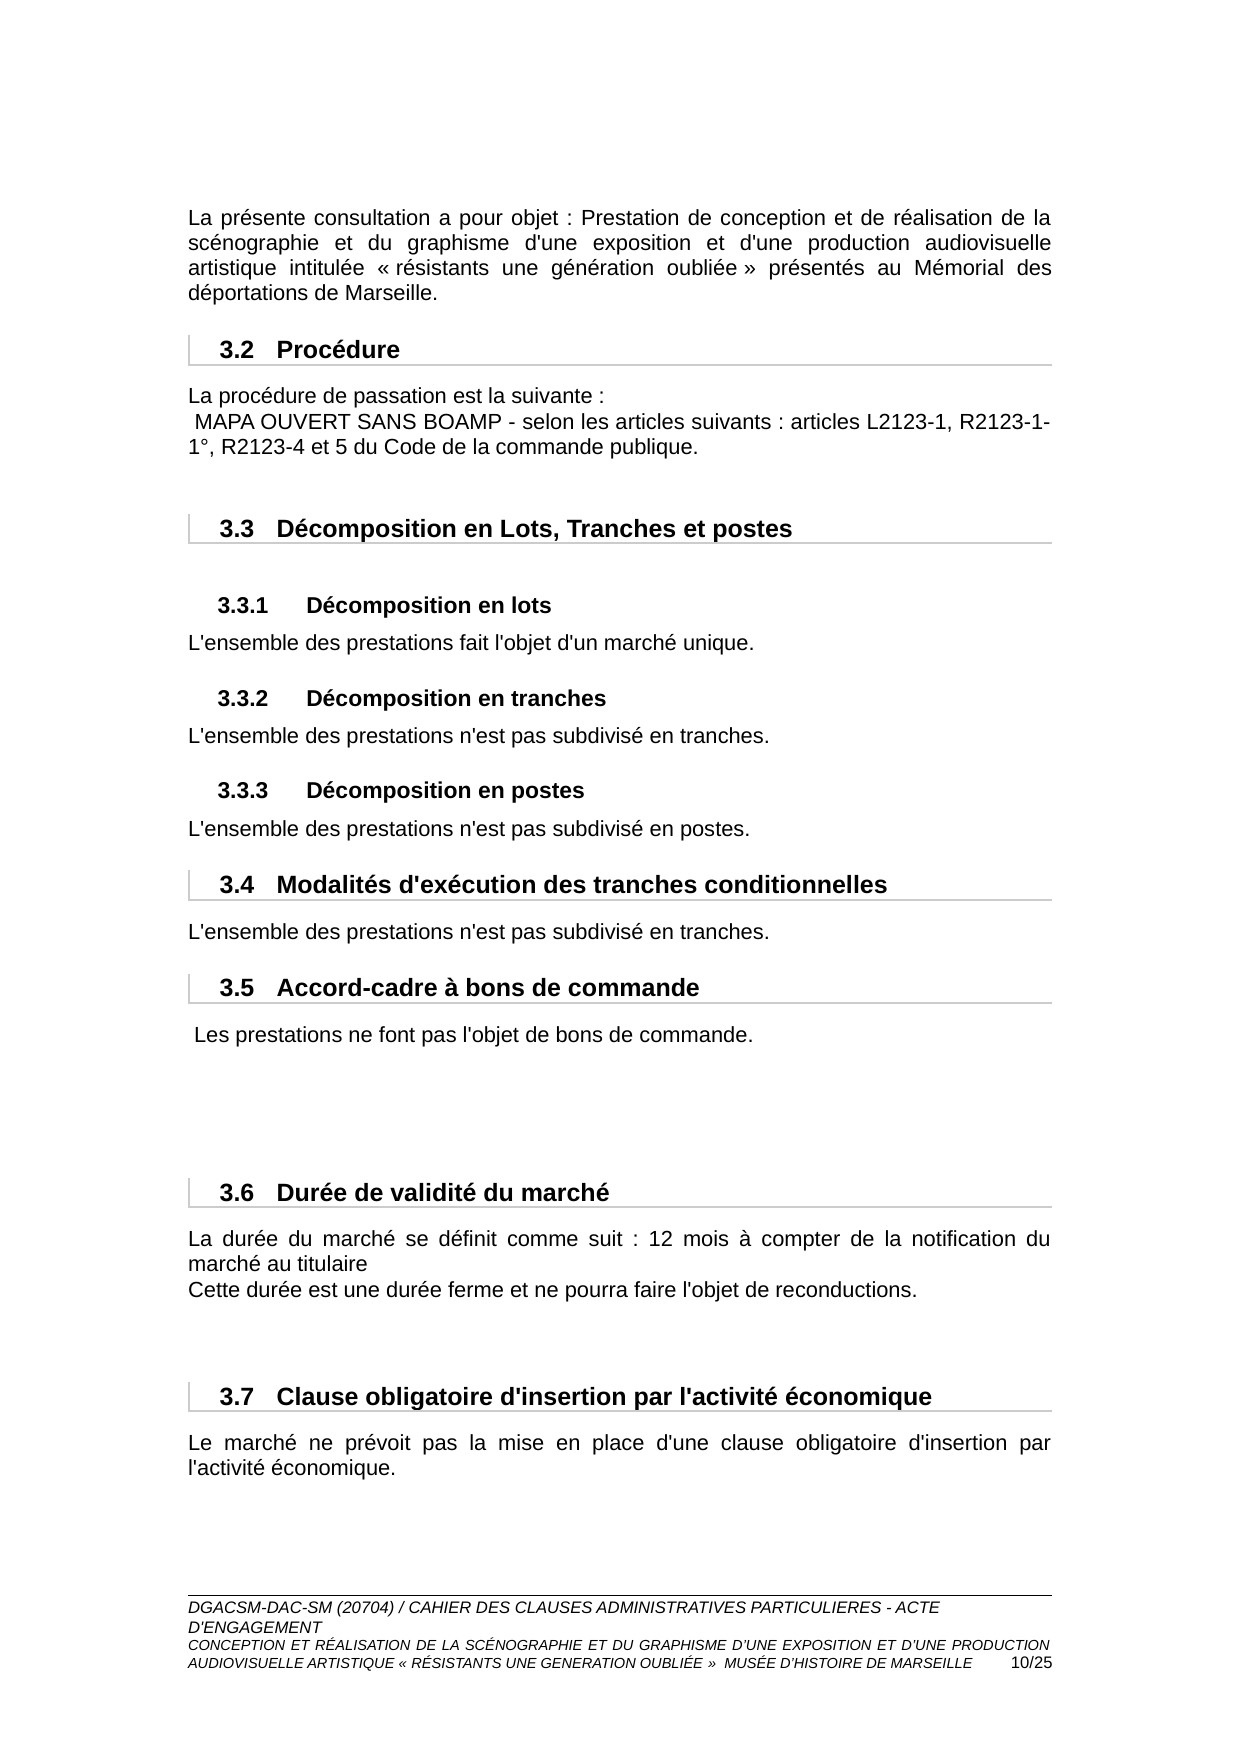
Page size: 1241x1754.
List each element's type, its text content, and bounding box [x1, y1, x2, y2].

text L'ensemble des prestations n'est pas subdivisé en postes. [188, 816, 1052, 841]
text L'ensemble des prestations fait l'objet d'un marché unique. [188, 630, 1052, 655]
text La durée du marché se définit comme suit : 12 mois à compter de la notification du marché au titulaire [188, 1226, 1052, 1276]
text Cette durée est une durée ferme et ne pourra faire l'objet de reconductions. [188, 1276, 1052, 1302]
subtitle Décomposition en postes [188, 777, 1052, 804]
subtitle Accord-cadre à bons de commande [188, 973, 1052, 1002]
text Le marché ne prévoit pas la mise en place d'une clause obligatoire d'insertion par l'activité économique. [188, 1430, 1052, 1481]
text MAPA OUVERT SANS BOAMP - selon les articles suivants : articles L2123-1, R2123-1-1°, R2123-4 et 5 du Code de la commande publique. [188, 409, 1052, 459]
subtitle Décomposition en tranches [188, 684, 1052, 711]
subtitle Décomposition en lots [188, 592, 1052, 618]
subtitle Modalités d'exécution des tranches conditionnelles [190, 870, 1052, 899]
subtitle Procédure [190, 335, 1052, 364]
text Les prestations ne font pas l'objet de bons de commande. [188, 1022, 1052, 1047]
text L'ensemble des prestations n'est pas subdivisé en tranches. [188, 919, 1052, 944]
subtitle Clause obligatoire d'insertion par l'activité économique [190, 1382, 1052, 1410]
text La présente consultation a pour objet : Prestation de conception et de réalisation de la scénographie et du graphisme d'une exposition et d'une production audiovisuelle artistique intitulée « résistants une génération oubliée » présentés au Mémorial des déportations de Marseille. [188, 204, 1052, 305]
subtitle Durée de validité du marché [188, 1177, 1052, 1206]
subtitle Décomposition en Lots, Tranches et postes [190, 514, 1052, 542]
text La procédure de passation est la suivante : [188, 383, 1052, 409]
text L'ensemble des prestations n'est pas subdivisé en tranches. [188, 723, 1052, 748]
